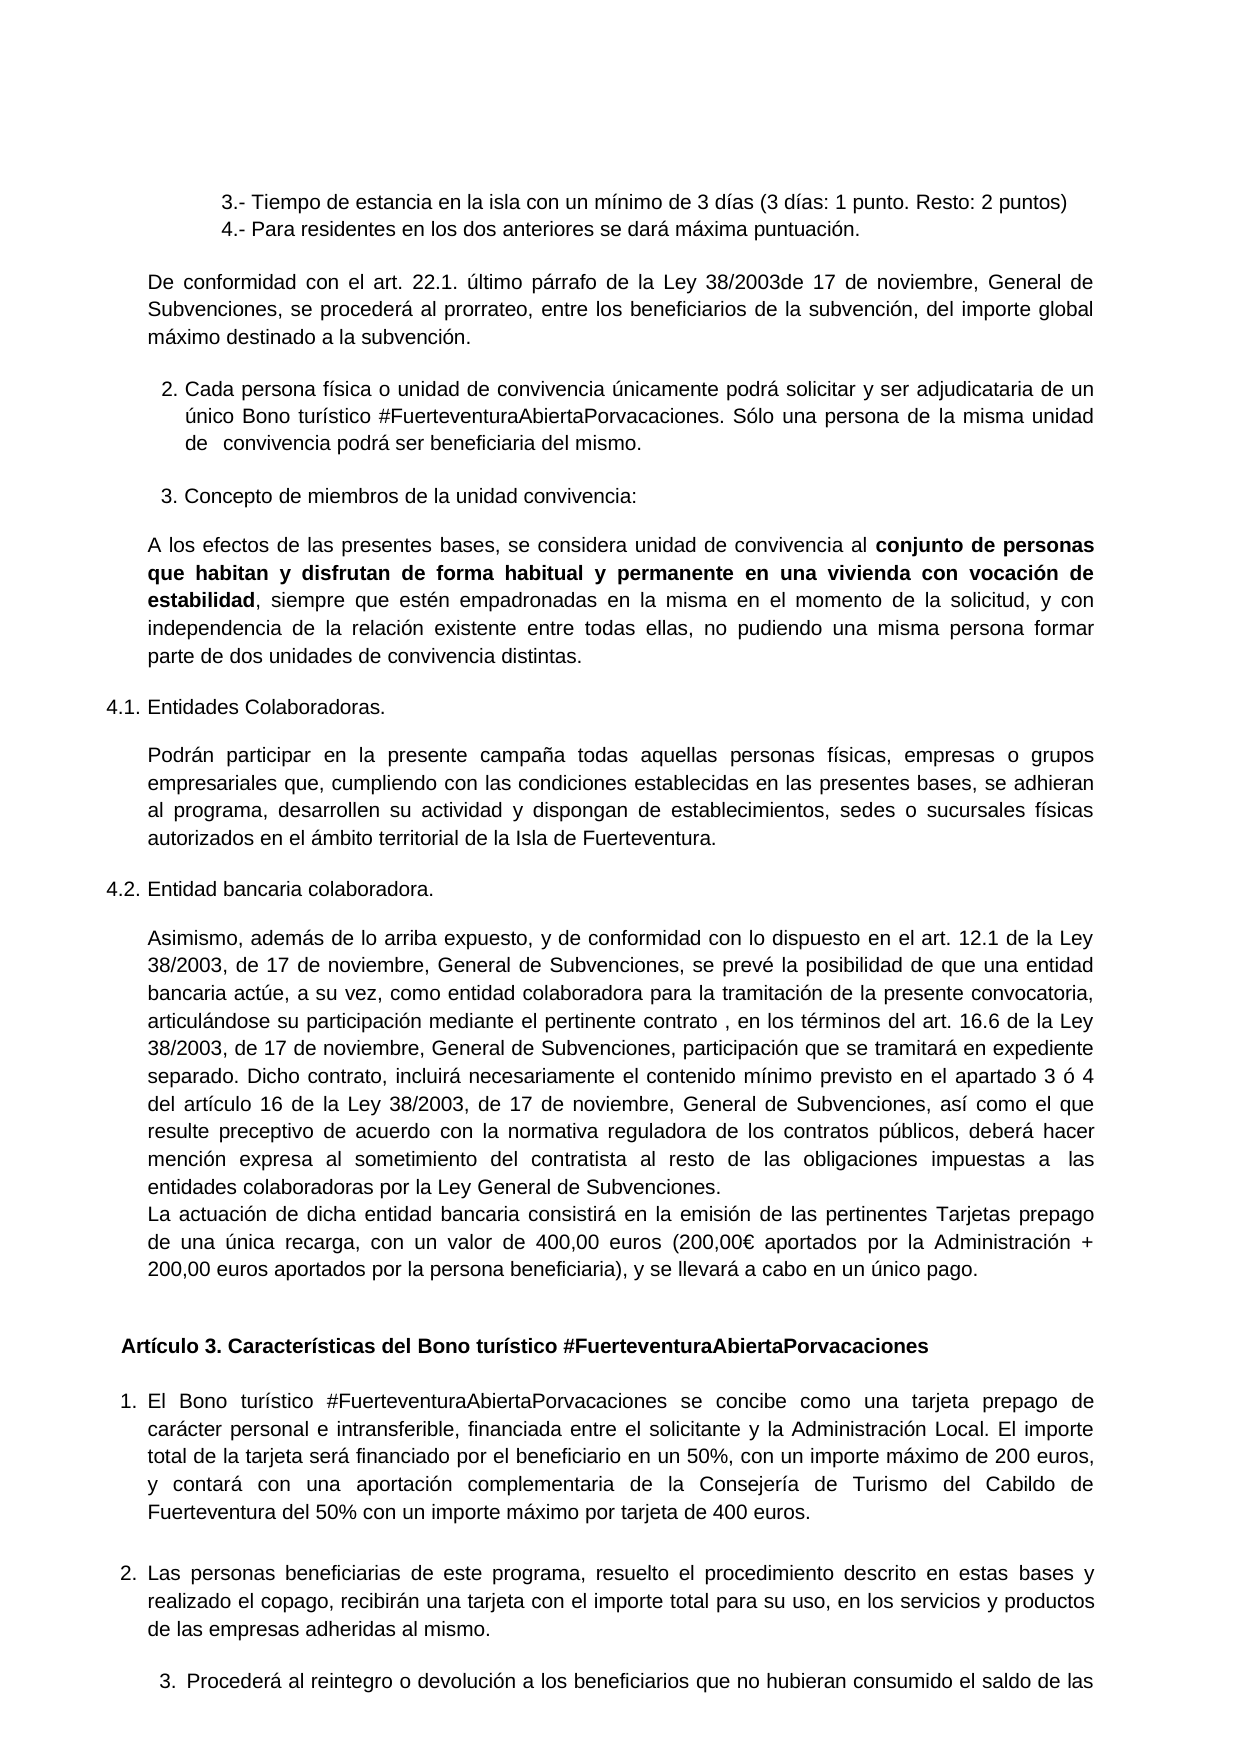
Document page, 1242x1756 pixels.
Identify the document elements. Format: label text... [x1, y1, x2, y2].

list Cada persona física o unidad de convivencia únicamente podrá solicitar y ser adjudicataria de un único Bono turístico #FuerteventuraAbiertaPorvacaciones. Sólo una persona de la misma unidad de convivencia podrá ser beneficiaria del mismo. [161, 376, 1094, 455]
text La actuación de dicha entidad bancaria consistirá en la emisión de las pertinentes Tarjetas prepago de una única recarga, con un valor de 400,00 euros (200,00€ aportados por la Administración + 200,00 euros aportados por la persona beneficiaria), y se llevará a cabo en un único pago. [147, 1202, 1094, 1281]
list Las personas beneficiarias de este programa, resuelto el procedimiento descrito en estas bases y realizado el copago, recibirán una tarjeta con el importe total para su uso, en los servicios y productos de las empresas adheridas al mismo. [120, 1561, 1095, 1641]
subtitle Artículo 3. Características del Bono turístico #FuerteventuraAbiertaPorvacaciones [121, 1334, 1106, 1358]
text De conformidad con el art. 22.1. último párrafo de la Ley 38/2003de 17 de noviembre, General de Subvenciones, se procederá al prorrateo, entre los beneficiarios de la subvención, del importe global máximo destinado a la subvención. [147, 269, 1094, 349]
list El Bono turístico #FuerteventuraAbiertaPorvacaciones se concibe como una tarjeta prepago de carácter personal e intransferible, financiada entre el solicitante y la Administración Local. El importe total de la tarjeta será financiado por el beneficiario en un 50%, con un importe máximo de 200 euros, y contará con una aportación complementaria de la Consejería de Turismo del Cabildo de Fuerteventura del 50% con un importe máximo por tarjeta de 400 euros. [120, 1389, 1094, 1523]
list Entidad bancaria colaboradora. [106, 877, 1106, 901]
list Entidades Colaboradoras. [106, 695, 1106, 719]
list Procederá al reintegro o devolución a los beneficiarios que no hubieran consumido el saldo de las [159, 1669, 1106, 1693]
text 3.- Tiempo de estancia en la isla con un mínimo de 3 días (3 días: 1 punto. Resto: 2 puntos) 4.- Para residentes en los dos anteriores se dará máxima puntuación. [221, 189, 1071, 241]
list Concepto de miembros de la unidad convivencia: [161, 484, 1106, 508]
text A los efectos de las presentes bases, se considera unidad de convivencia al conjunto de personas que habitan y disfrutan de forma habitual y permanente en una vivienda con vocación de estabilidad, siempre que estén empadronadas en la misma en el momento de la solicitud, y con independencia de la relación existente entre todas ellas, no pudiendo una misma persona formar parte de dos unidades de convivencia distintas. [147, 533, 1095, 667]
text Asimismo, además de lo arriba expuesto, y de conformidad con lo dispuesto en el art. 12.1 de la Ley 38/2003, de 17 de noviembre, General de Subvenciones, se prevé la posibilidad de que una entidad bancaria actúe, a su vez, como entidad colaboradora para la tramitación de la presente convocatoria, articulándose su participación mediante el pertinente contrato , en los términos del art. 16.6 de la Ley 38/2003, de 17 de noviembre, General de Subvenciones, participación que se tramitará en expediente separado. Dicho contrato, incluirá necesariamente el contenido mínimo previsto en el apartado 3 ó 4 del artículo 16 de la Ley 38/2003, de 17 de noviembre, General de Subvenciones, así como el que resulte preceptivo de acuerdo con la normativa reguladora de los contratos públicos, deberá hacer mención expresa al sometimiento del contratista al resto de las obligaciones impuestas a las entidades colaboradoras por la Ley General de Subvenciones. [147, 925, 1094, 1199]
text Podrán participar en la presente campaña todas aquellas personas físicas, empresas o grupos empresariales que, cumpliendo con las condiciones establecidas en las presentes bases, se adhieran al programa, desarrollen su actividad y dispongan de establecimientos, sedes o sucursales físicas autorizados en el ámbito territorial de la Isla de Fuerteventura. [147, 743, 1094, 850]
